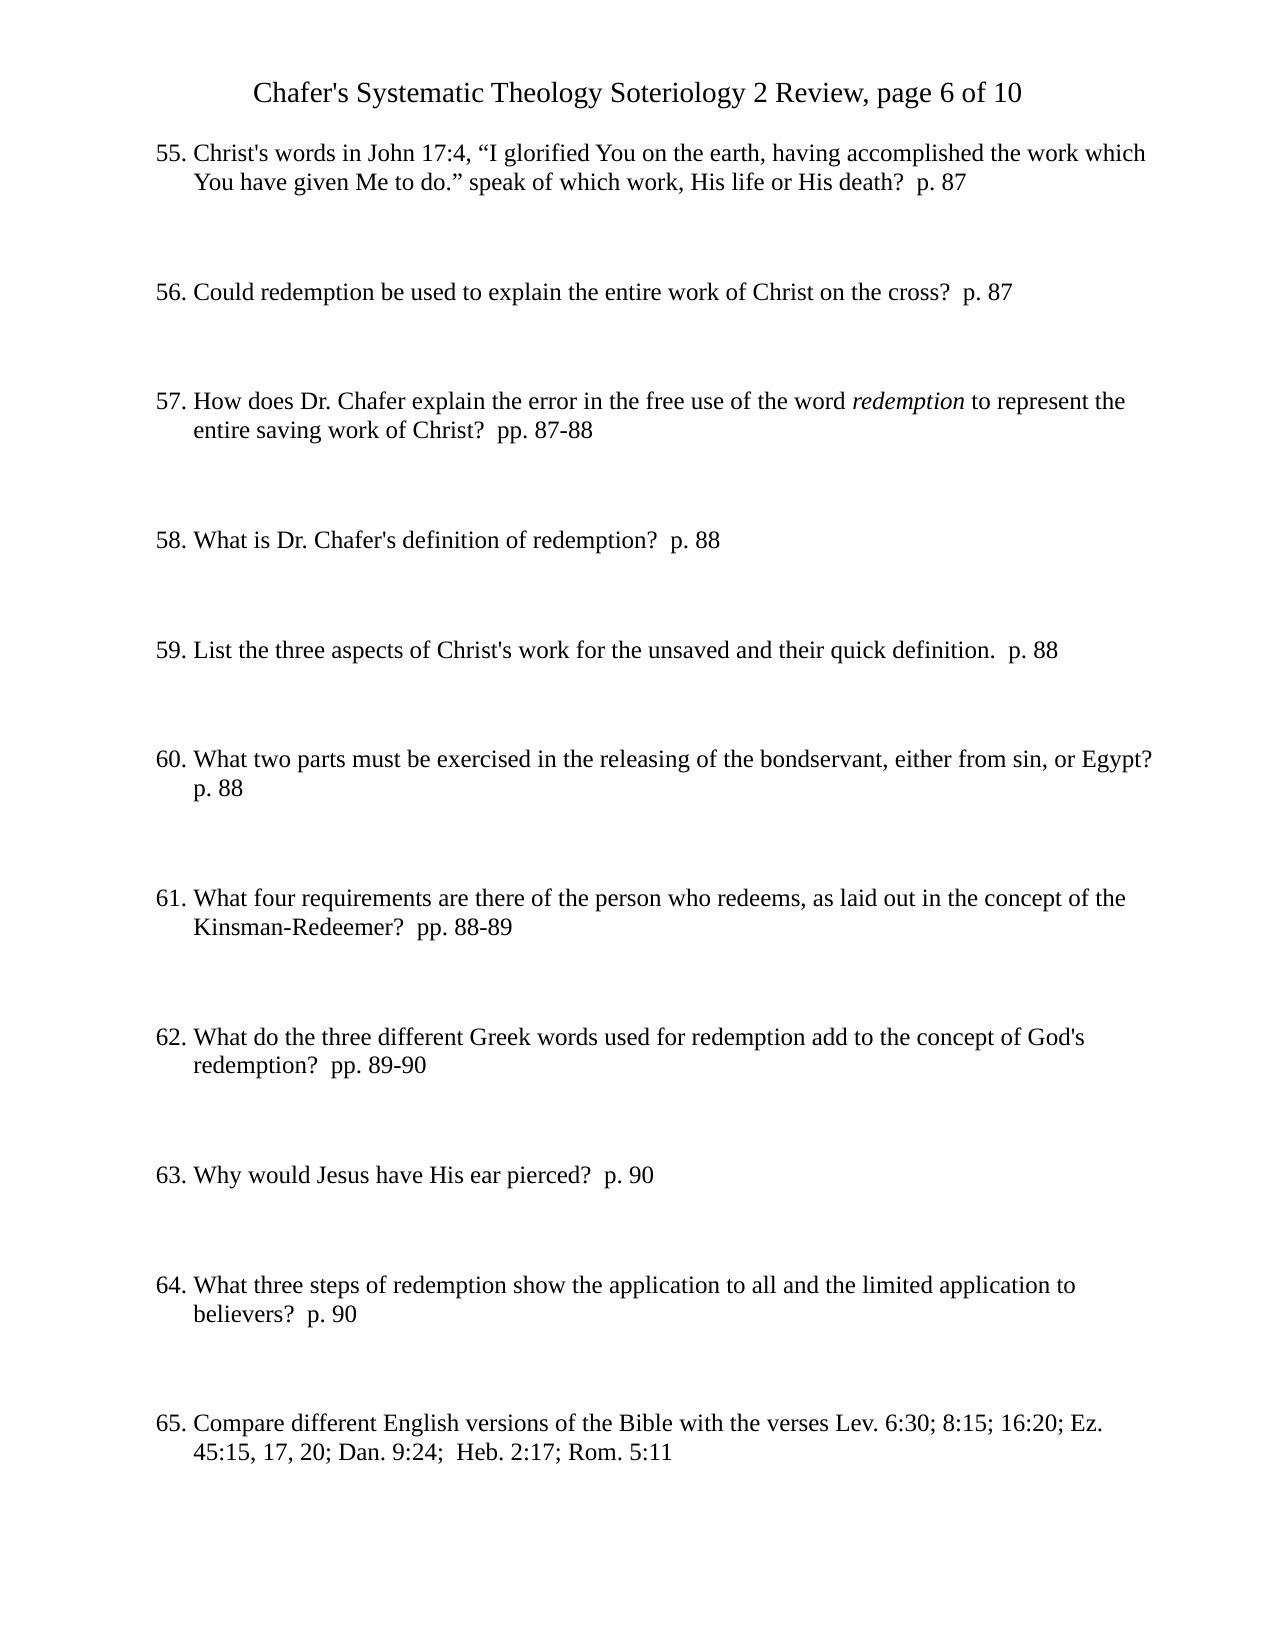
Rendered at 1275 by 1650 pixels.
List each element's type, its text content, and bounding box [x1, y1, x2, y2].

list What four requirements are there of the person who redeems, as laid out in the concept of the Kinsman-Redeemer? pp. 88-89 [156, 883, 1157, 941]
list Christ's words in John 17:4, “I glorified You on the earth, having accomplished the work which You have given Me to do.” speak of which work, His life or His death? p. 87 [156, 138, 1157, 196]
list List the three aspects of Christ's work for the unsaved and their quick definition. p. 88 [156, 635, 1157, 663]
list What two parts must be exercised in the releasing of the bondservant, either from sin, or Egypt? p. 88 [156, 744, 1157, 802]
list Compare different English versions of the Bible with the verses Lev. 6:30; 8:15; 16:20; Ez. 45:15, 17, 20; Dan. 9:24; Heb. 2:17; Rom. 5:11 [156, 1408, 1157, 1466]
list Why would Jesus have His ear pierced? p. 90 [156, 1160, 1157, 1189]
list What is Dr. Chafer's definition of redemption? p. 88 [156, 525, 1157, 554]
list How does Dr. Chafer explain the error in the free use of the word redemption to represent the entire saving work of Christ? pp. 87-88 [156, 386, 1157, 444]
list Could redemption be used to explain the entire work of Christ on the cross? p. 87 [156, 277, 1157, 305]
list What do the three different Greek words used for redemption add to the concept of God's redemption? pp. 89-90 [156, 1022, 1157, 1079]
list What three steps of redemption show the application to all and the limited application to believers? p. 90 [156, 1270, 1157, 1327]
